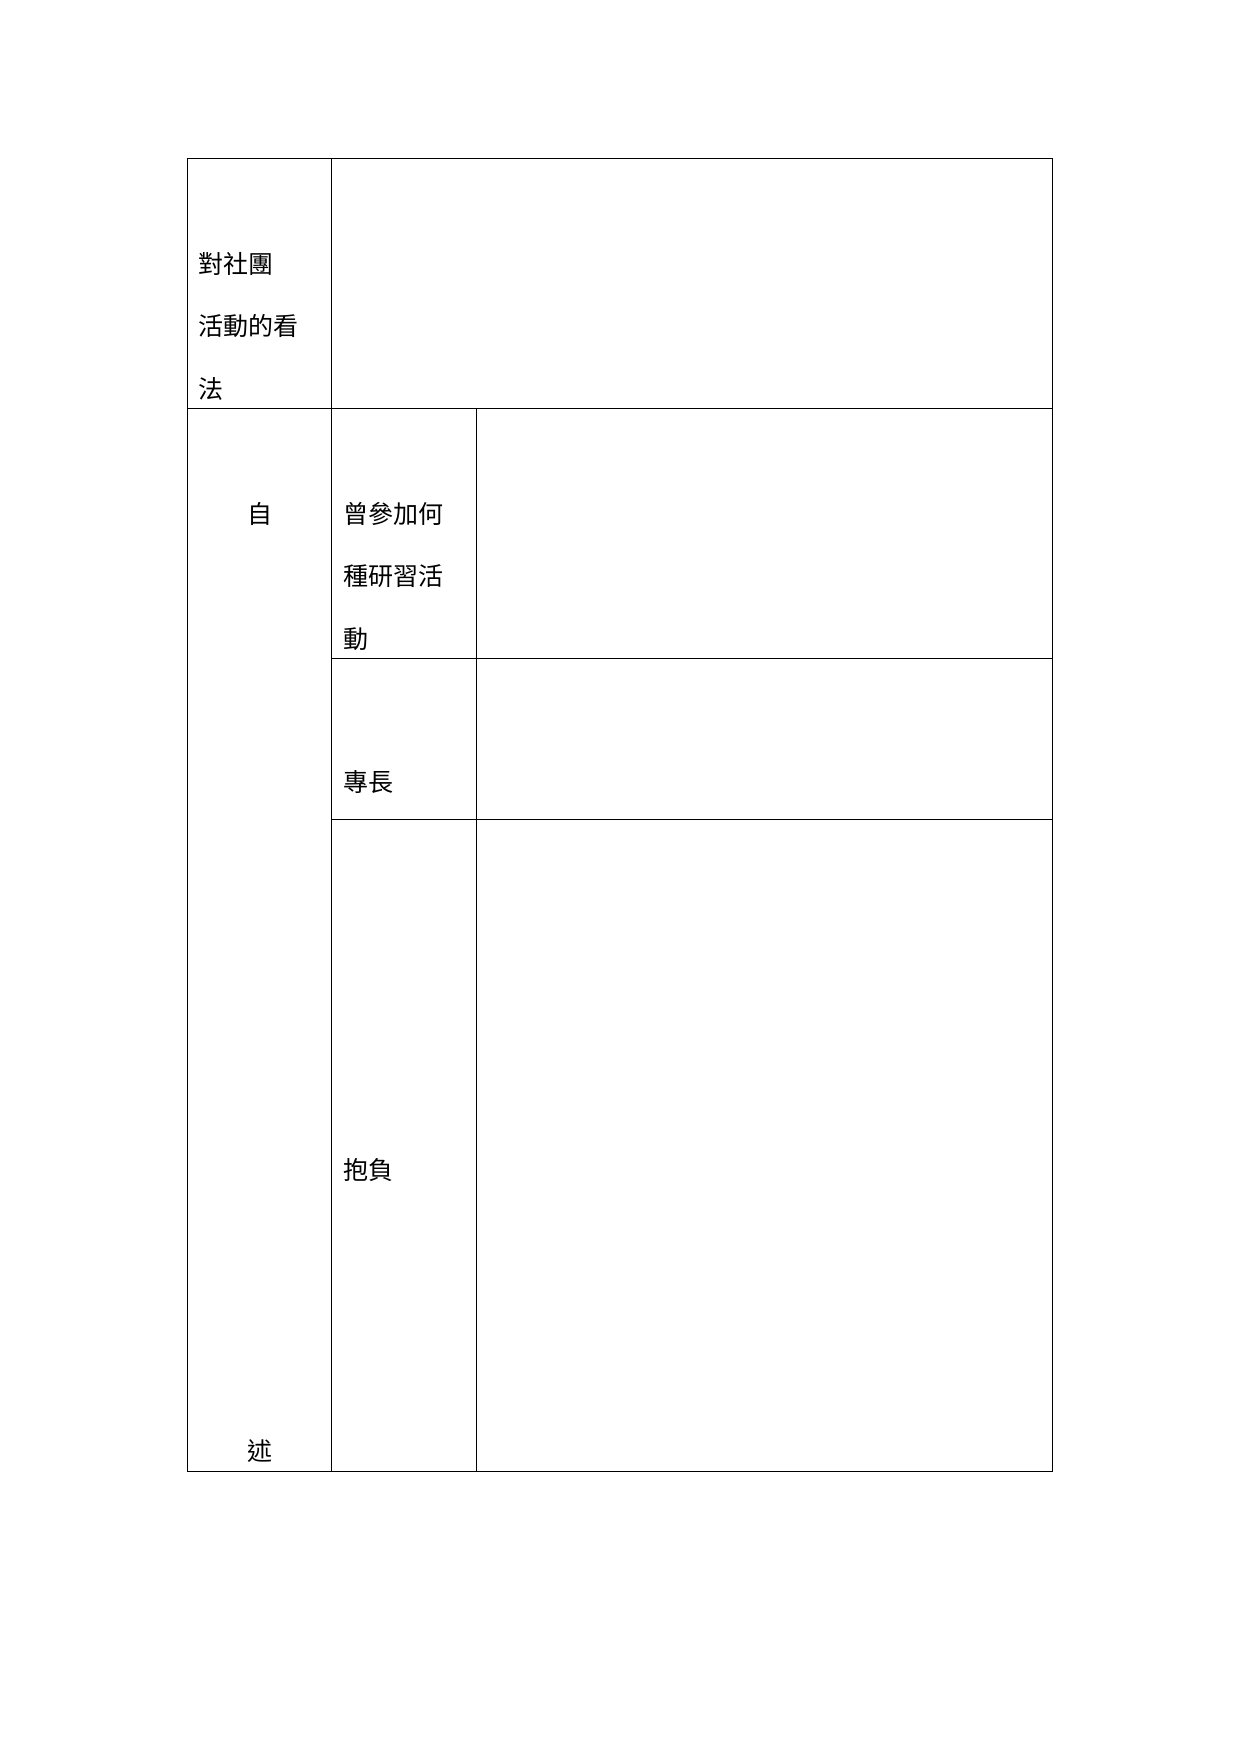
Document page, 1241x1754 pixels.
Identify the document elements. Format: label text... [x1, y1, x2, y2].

table_cell [477, 820, 1052, 1471]
table_cell 專長 [332, 659, 476, 819]
table_cell [477, 409, 1052, 658]
table_cell 自 述 [188, 409, 331, 1471]
table_cell 對社團 活動的看法 [188, 159, 331, 408]
table_cell 曾參加何種研習活動 [332, 409, 476, 658]
table_cell [332, 159, 1052, 408]
table_cell [477, 659, 1052, 819]
table_cell 抱負 [332, 820, 476, 1471]
